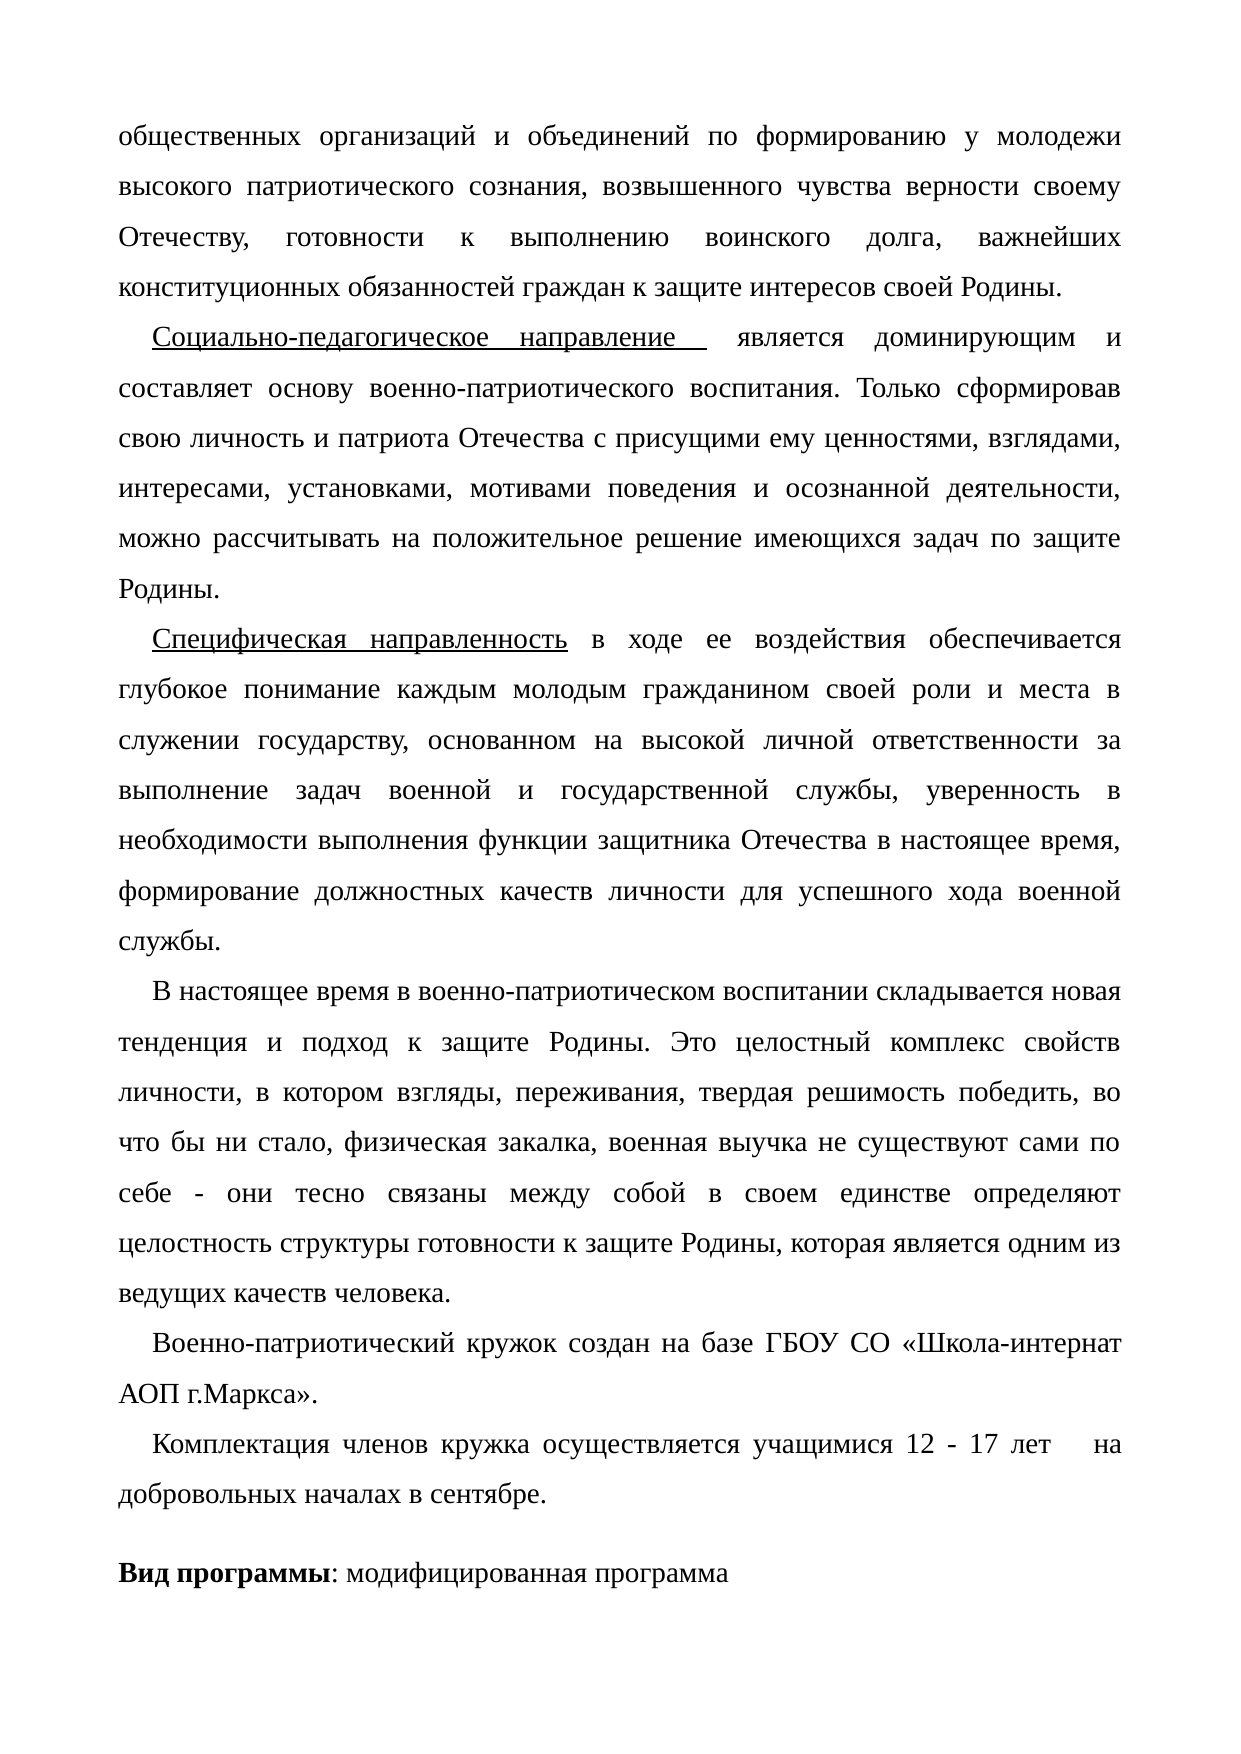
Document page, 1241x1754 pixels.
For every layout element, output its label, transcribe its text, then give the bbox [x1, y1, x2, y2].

text Вид программы: модифицированная программа [118, 1556, 1122, 1589]
text Социально-педагогическое направление является доминирующим и составляет основу военно-патриотического воспитания. Только сформировав свою личность и патриота Отечества с присущими ему ценностями, взглядами, интересами, установками, мотивами поведения и осознанной деятельности, можно рассчитывать на положительное решение имеющихся задач по защите Родины. [118, 319, 1122, 604]
text В настоящее время в военно-патриотическом воспитании складывается новая тенденция и подход к защите Родины. Это целостный комплекс свойств личности, в котором взгляды, переживания, твердая решимость победить, во что бы ни стало, физическая закалка, военная выучка не существуют сами по себе - они тесно связаны между собой в своем единстве определяют целостность структуры готовности к защите Родины, которая является одним из ведущих качеств человека. [118, 973, 1122, 1309]
text Комплектация членов кружка осуществляется учащимися 12 - 17 лет на добровольных началах в сентябре. [118, 1426, 1122, 1510]
text общественных организаций и объединений по формированию у молодежи высокого патриотического сознания, возвышенного чувства верности своему Отечеству, готовности к выполнению воинского долга, важнейших конституционных обязанностей граждан к защите интересов своей Родины. [118, 118, 1122, 303]
text Военно-патриотический кружок создан на базе ГБОУ СО «Школа-интернат АОП г.Маркса». [118, 1326, 1122, 1409]
text Специфическая направленность в ходе ее воздействия обеспечивается глубокое понимание каждым молодым гражданином своей роли и места в служении государству, основанном на высокой личной ответственности за выполнение задач военной и государственной службы, уверенность в необходимости выполнения функции защитника Отечества в настоящее время, формирование должностных качеств личности для успешного хода военной службы. [118, 621, 1122, 957]
